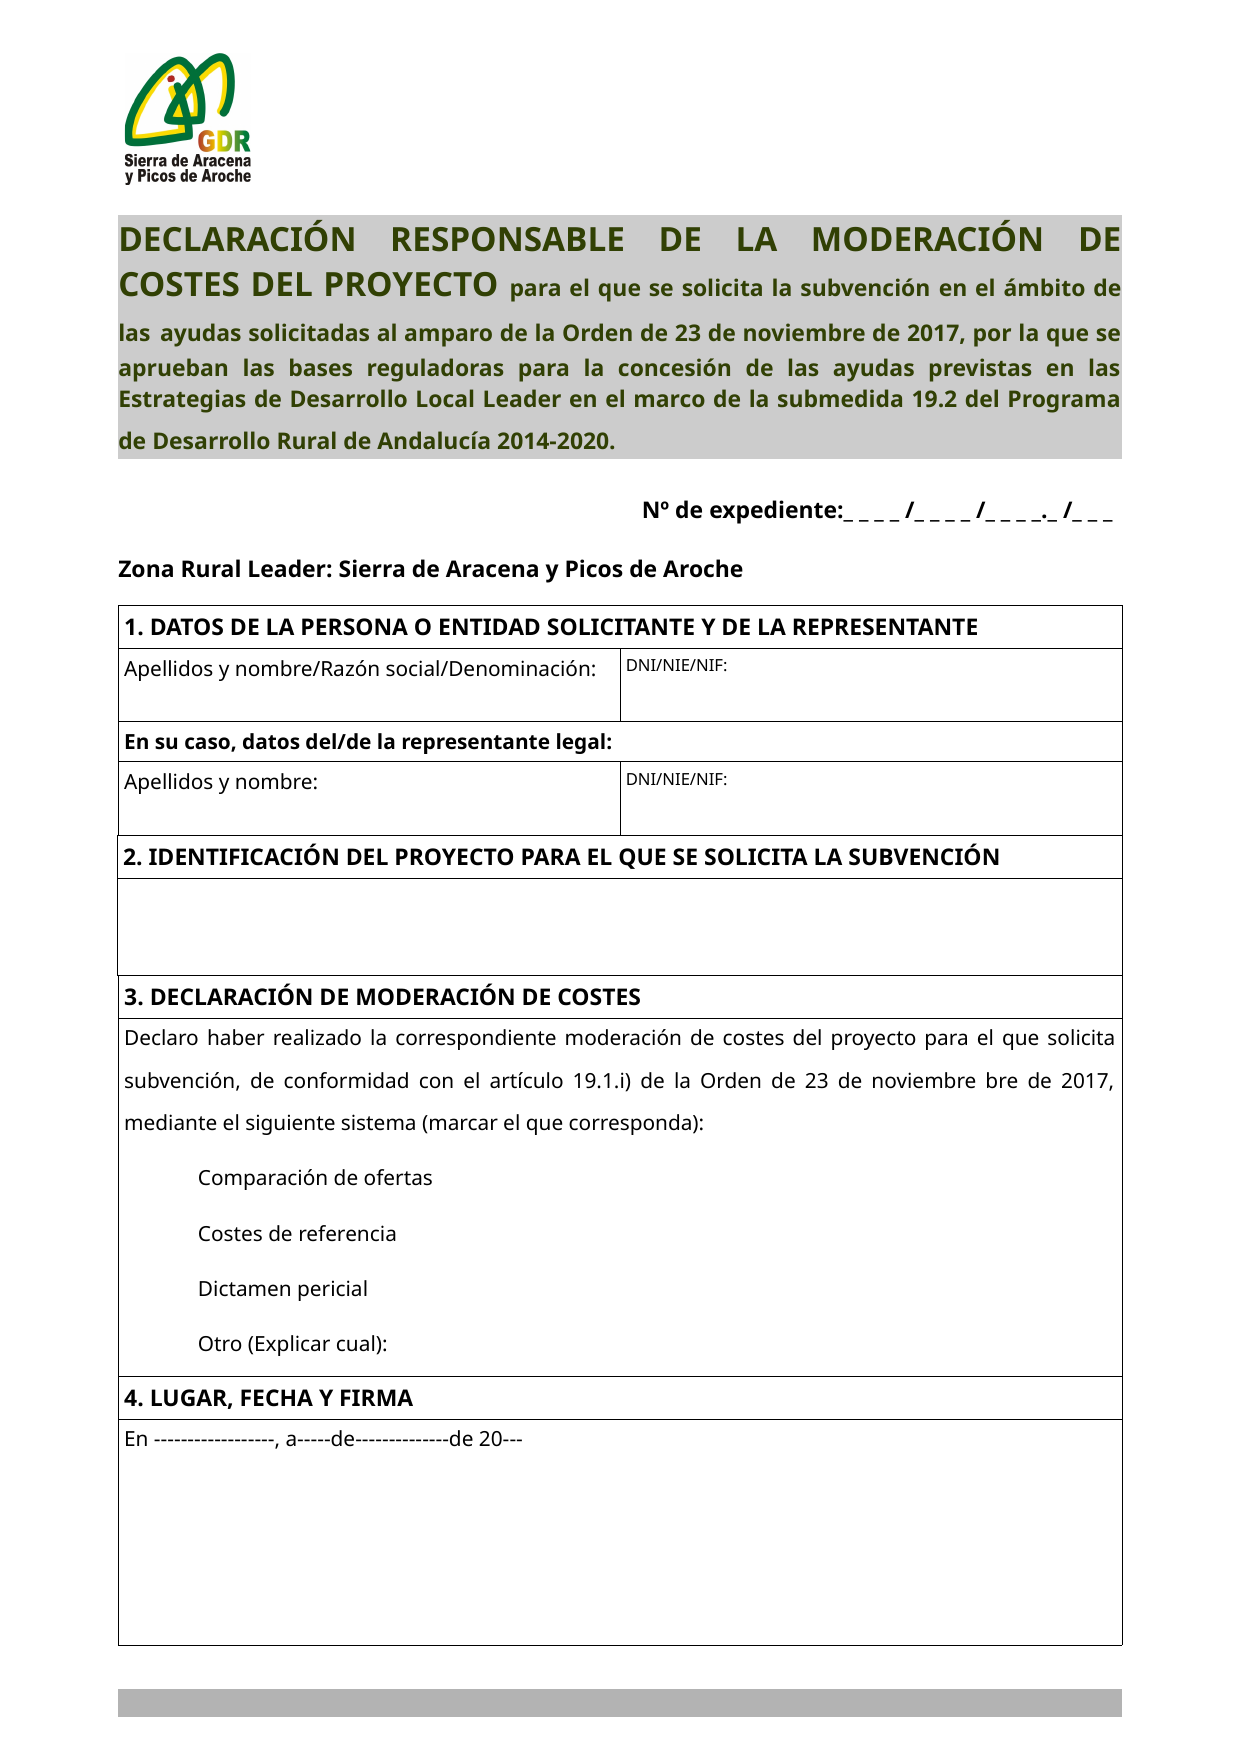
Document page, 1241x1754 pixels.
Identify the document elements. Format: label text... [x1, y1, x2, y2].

table_cell Apellidos y nombre: [119, 762, 620, 835]
table_cell En su caso, datos del/de la representante legal: [119, 722, 1122, 761]
table_header 3. DECLARACIÓN DE MODERACIÓN DE COSTES [119, 976, 1122, 1017]
table_cell Apellidos y nombre/Razón social/Denominación: [119, 649, 620, 721]
table_header 2. IDENTIFICACIÓN DEL PROYECTO PARA EL QUE SE SOLICITA LA SUBVENCIÓN [118, 836, 1122, 878]
table_header 1. DATOS DE LA PERSONA O ENTIDAD SOLICITANTE Y DE LA REPRESENTANTE [119, 606, 1122, 648]
table_cell En ------------------, a-----de--------------de 20--- [119, 1420, 1122, 1644]
table_cell Declaro haber realizado la correspondiente moderación de costes del proyecto para el que solicita subvención, de conformidad con el artículo 19.1.i) de la Orden de 23 de noviembre bre de 2017, mediante el siguiente sistema (marcar el que corresponda): Comparación de ofertas Costes de referencia Dictamen pericial Otro (Explicar cual): [119, 1019, 1122, 1376]
text DECLARACIÓN RESPONSABLE DE LA MODERACIÓN DE COSTES DEL PROYECTO para el que se solicita la subvención en el ámbito de las ayudas solicitadas al amparo de la Orden de 23 de noviembre de 2017, por la que se aprueban las bases reguladoras para la concesión de las ayudas previstas en las Estrategias de Desarrollo Local Leader en el marco de la submedida 19.2 del Programa de Desarrollo Rural de Andalucía 2014-2020. [118, 215, 1122, 459]
table_cell [118, 879, 1122, 974]
picture [124, 53, 251, 185]
table_cell DNI/NIE/NIF: [621, 649, 1122, 721]
table_header 4. LUGAR, FECHA Y FIRMA [119, 1377, 1122, 1418]
text Nº de expediente:_ _ _ _ /_ _ _ _ /_ _ _ _._ /_ _ _ [118, 493, 1113, 525]
table_cell DNI/NIE/NIF: [621, 762, 1122, 835]
text Zona Rural Leader: Sierra de Aracena y Picos de Aroche [118, 553, 1113, 584]
